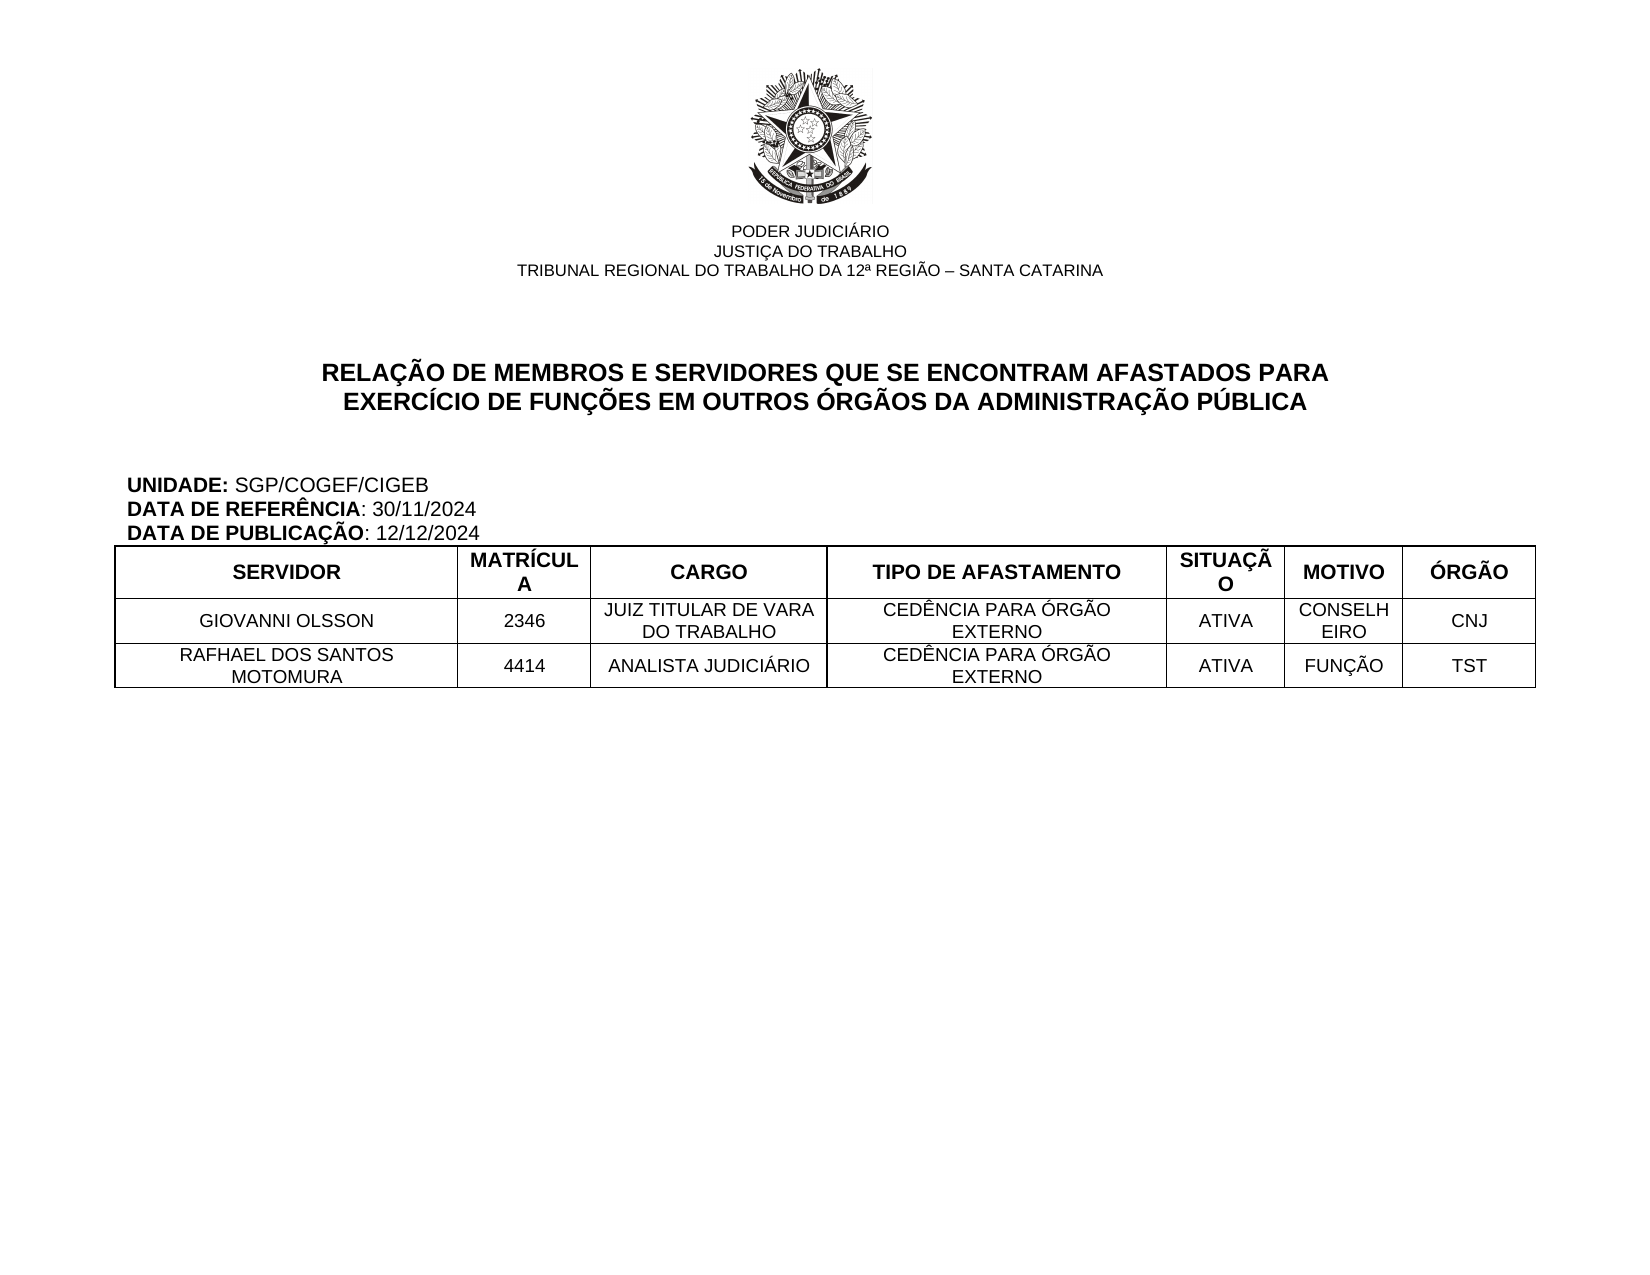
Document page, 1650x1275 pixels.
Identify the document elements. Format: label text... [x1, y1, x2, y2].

table_cell CEDÊNCIA PARA ÓRGÃO EXTERNO [828, 644, 1166, 687]
table_cell RAFHAEL DOS SANTOS MOTOMURA [116, 644, 457, 687]
table_cell ATIVA [1167, 599, 1284, 642]
table_cell 2346 [458, 599, 590, 642]
table_cell MOTIVO [1285, 547, 1402, 598]
table_cell CNJ [1403, 599, 1535, 642]
table_cell 4414 [458, 644, 590, 687]
table_cell JUIZ TITULAR DE VARA DO TRABALHO [591, 599, 826, 642]
table_cell ÓRGÃO [1403, 547, 1535, 598]
table_cell TIPO DE AFASTAMENTO [828, 547, 1166, 598]
table_cell CARGO [591, 547, 826, 598]
table_cell SERVIDOR [116, 547, 457, 598]
table_cell ANALISTA JUDICIÁRIO [591, 644, 826, 687]
table_cell MATRÍCULA [458, 547, 590, 598]
table_cell SITUAÇÃO [1167, 547, 1284, 598]
table_header RELAÇÃO DE MEMBROS E SERVIDORES QUE SE ENCONTRAM AFASTADOS PARA EXERCÍCIO DE FUNÇÕES EM OUTROS ÓRGÃOS DA ADMINISTRAÇÃO PÚBLICA UNIDADE: SGP/COGEF/CIGEB DATA DE REFERÊNCIA: 30/11/2024 DATA DE PUBLICAÇÃO: 12/12/2024 [115, 329, 1536, 545]
picture [748, 68, 873, 204]
table_cell ATIVA [1167, 644, 1284, 687]
table_cell GIOVANNI OLSSON [116, 599, 457, 642]
table_cell CEDÊNCIA PARA ÓRGÃO EXTERNO [828, 599, 1166, 642]
table_cell CONSELHEIRO [1285, 599, 1402, 642]
table_cell FUNÇÃO [1285, 644, 1402, 687]
table_cell TST [1403, 644, 1535, 687]
